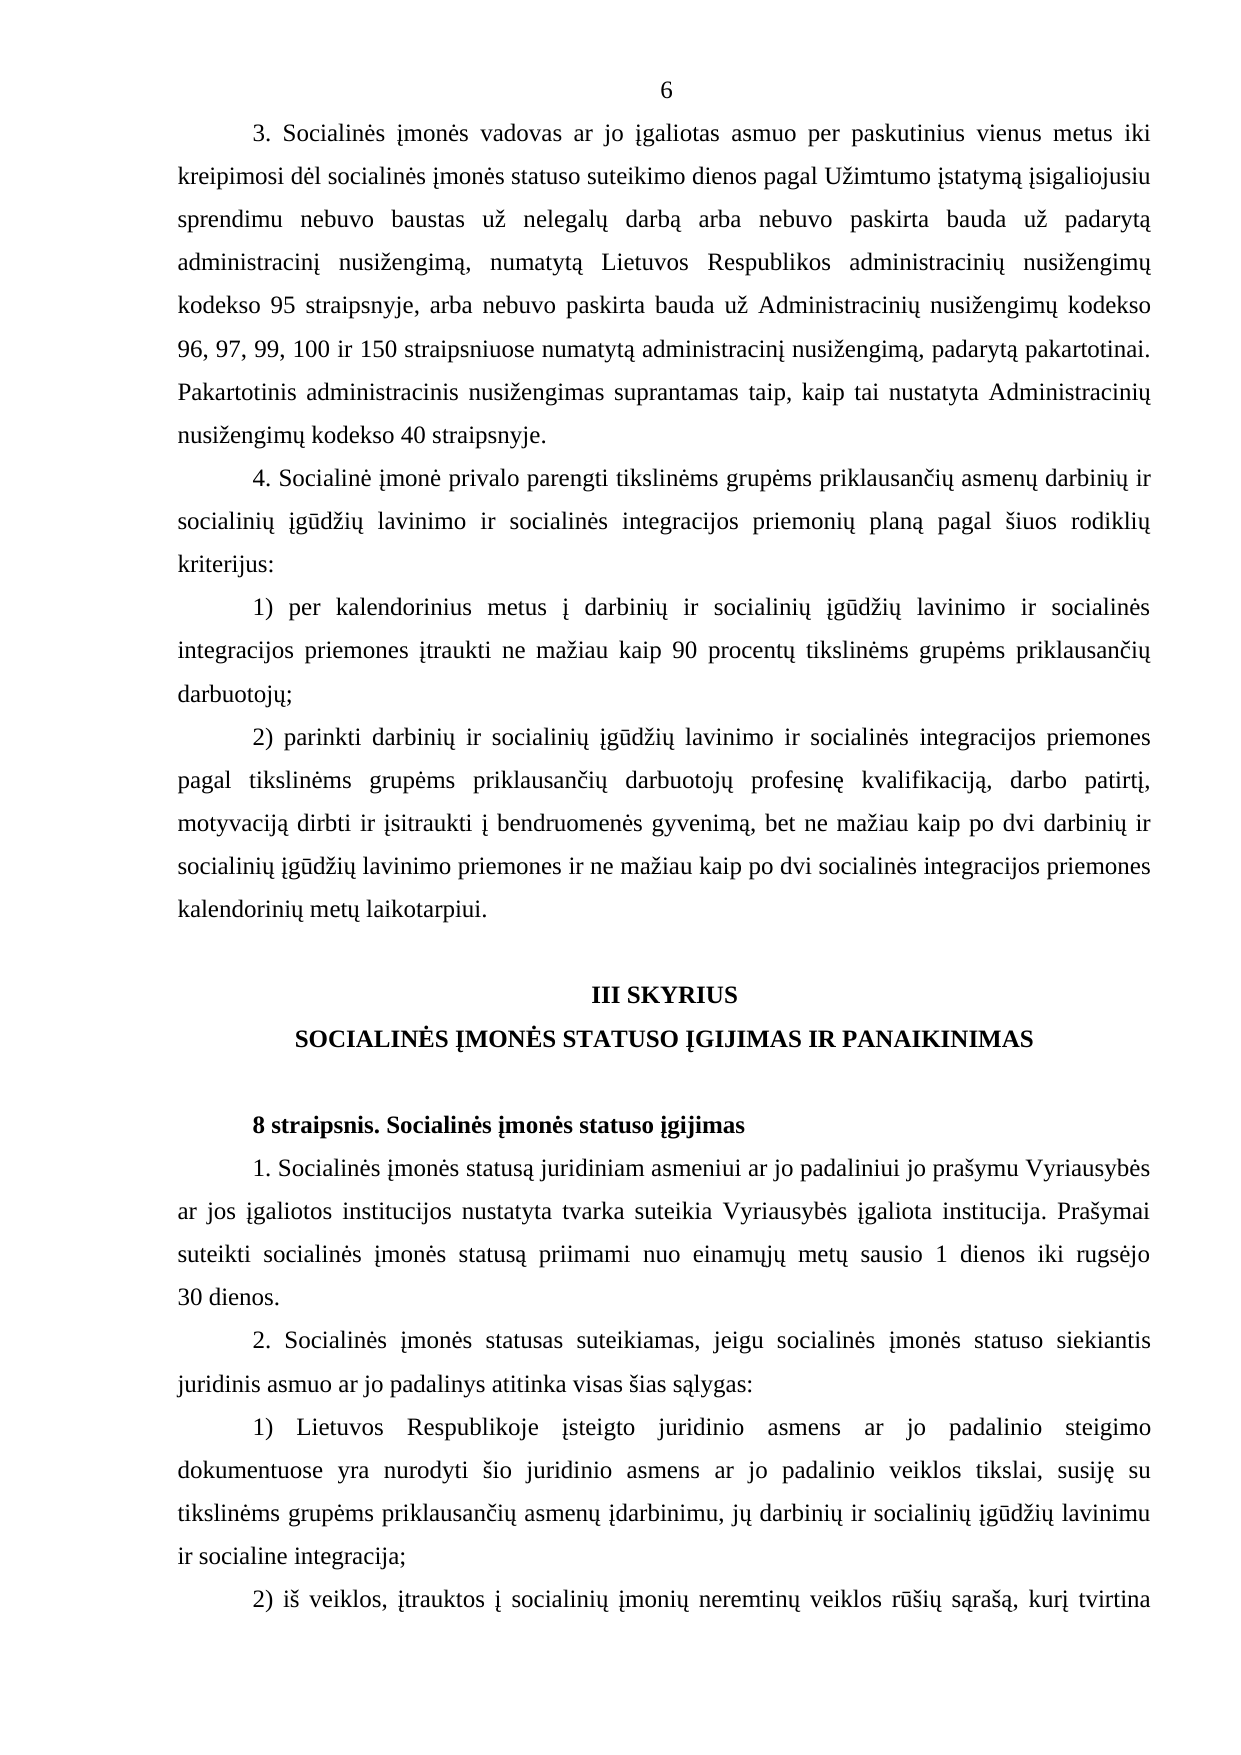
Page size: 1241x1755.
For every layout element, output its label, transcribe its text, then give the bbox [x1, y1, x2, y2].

text 8 straipsnis. Socialinės įmonės statuso įgijimas [177, 1110, 1152, 1139]
text 2) parinkti darbinių ir socialinių įgūdžių lavinimo ir socialinės integracijos priemones pagal tikslinėms grupėms priklausančių darbuotojų profesinę kvalifikaciją, darbo patirtį, motyvaciją dirbti ir įsitraukti į bendruomenės gyvenimą, bet ne mažiau kaip po dvi darbinių ir socialinių įgūdžių lavinimo priemones ir ne mažiau kaip po dvi socialinės integracijos priemones kalendorinių metų laikotarpiui. [177, 722, 1152, 923]
text 2. Socialinės įmonės statusas suteikiamas, jeigu socialinės įmonės statuso siekiantis juridinis asmuo ar jo padalinys atitinka visas šias sąlygas: [177, 1326, 1152, 1397]
text 2) iš veiklos, įtrauktos į socialinių įmonių neremtinų veiklos rūšių sąrašą, kurį tvirtina [177, 1584, 1152, 1613]
text 1) per kalendorinius metus į darbinių ir socialinių įgūdžių lavinimo ir socialinės integracijos priemones įtraukti ne mažiau kaip 90 procentų tikslinėms grupėms priklausančių darbuotojų; [177, 592, 1152, 707]
text III SKYRIUS [177, 981, 1152, 1009]
text 4. Socialinė įmonė privalo parengti tikslinėms grupėms priklausančių asmenų darbinių ir socialinių įgūdžių lavinimo ir socialinės integracijos priemonių planą pagal šiuos rodiklių kriterijus: [177, 463, 1152, 578]
text 3. Socialinės įmonės vadovas ar jo įgaliotas asmuo per paskutinius vienus metus iki kreipimosi dėl socialinės įmonės statuso suteikimo dienos pagal Užimtumo įstatymą įsigaliojusiu sprendimu nebuvo baustas už nelegalų darbą arba nebuvo paskirta bauda už padarytą administracinį nusižengimą, numatytą Lietuvos Respublikos administracinių nusižengimų kodekso 95 straipsnyje, arba nebuvo paskirta bauda už Administracinių nusižengimų kodekso 96, 97, 99, 100 ir 150 straipsniuose numatytą administracinį nusižengimą, padarytą pakartotinai. Pakartotinis administracinis nusižengimas suprantamas taip, kaip tai nustatyta Administracinių nusižengimų kodekso 40 straipsnyje. [177, 118, 1152, 449]
text Socialinės įmonės statuso įgijimas ir PANAIKINIMAS [177, 1024, 1152, 1052]
text 1) Lietuvos Respublikoje įsteigto juridinio asmens ar jo padalinio steigimo dokumentuose yra nurodyti šio juridinio asmens ar jo padalinio veiklos tikslai, susiję su tikslinėms grupėms priklausančių asmenų įdarbinimu, jų darbinių ir socialinių įgūdžių lavinimu ir socialine integracija; [177, 1412, 1152, 1570]
text 1. Socialinės įmonės statusą juridiniam asmeniui ar jo padaliniui jo prašymu Vyriausybės ar jos įgaliotos institucijos nustatyta tvarka suteikia Vyriausybės įgaliota institucija. Prašymai suteikti socialinės įmonės statusą priimami nuo einamųjų metų sausio 1 dienos iki rugsėjo 30 dienos. [177, 1153, 1152, 1311]
